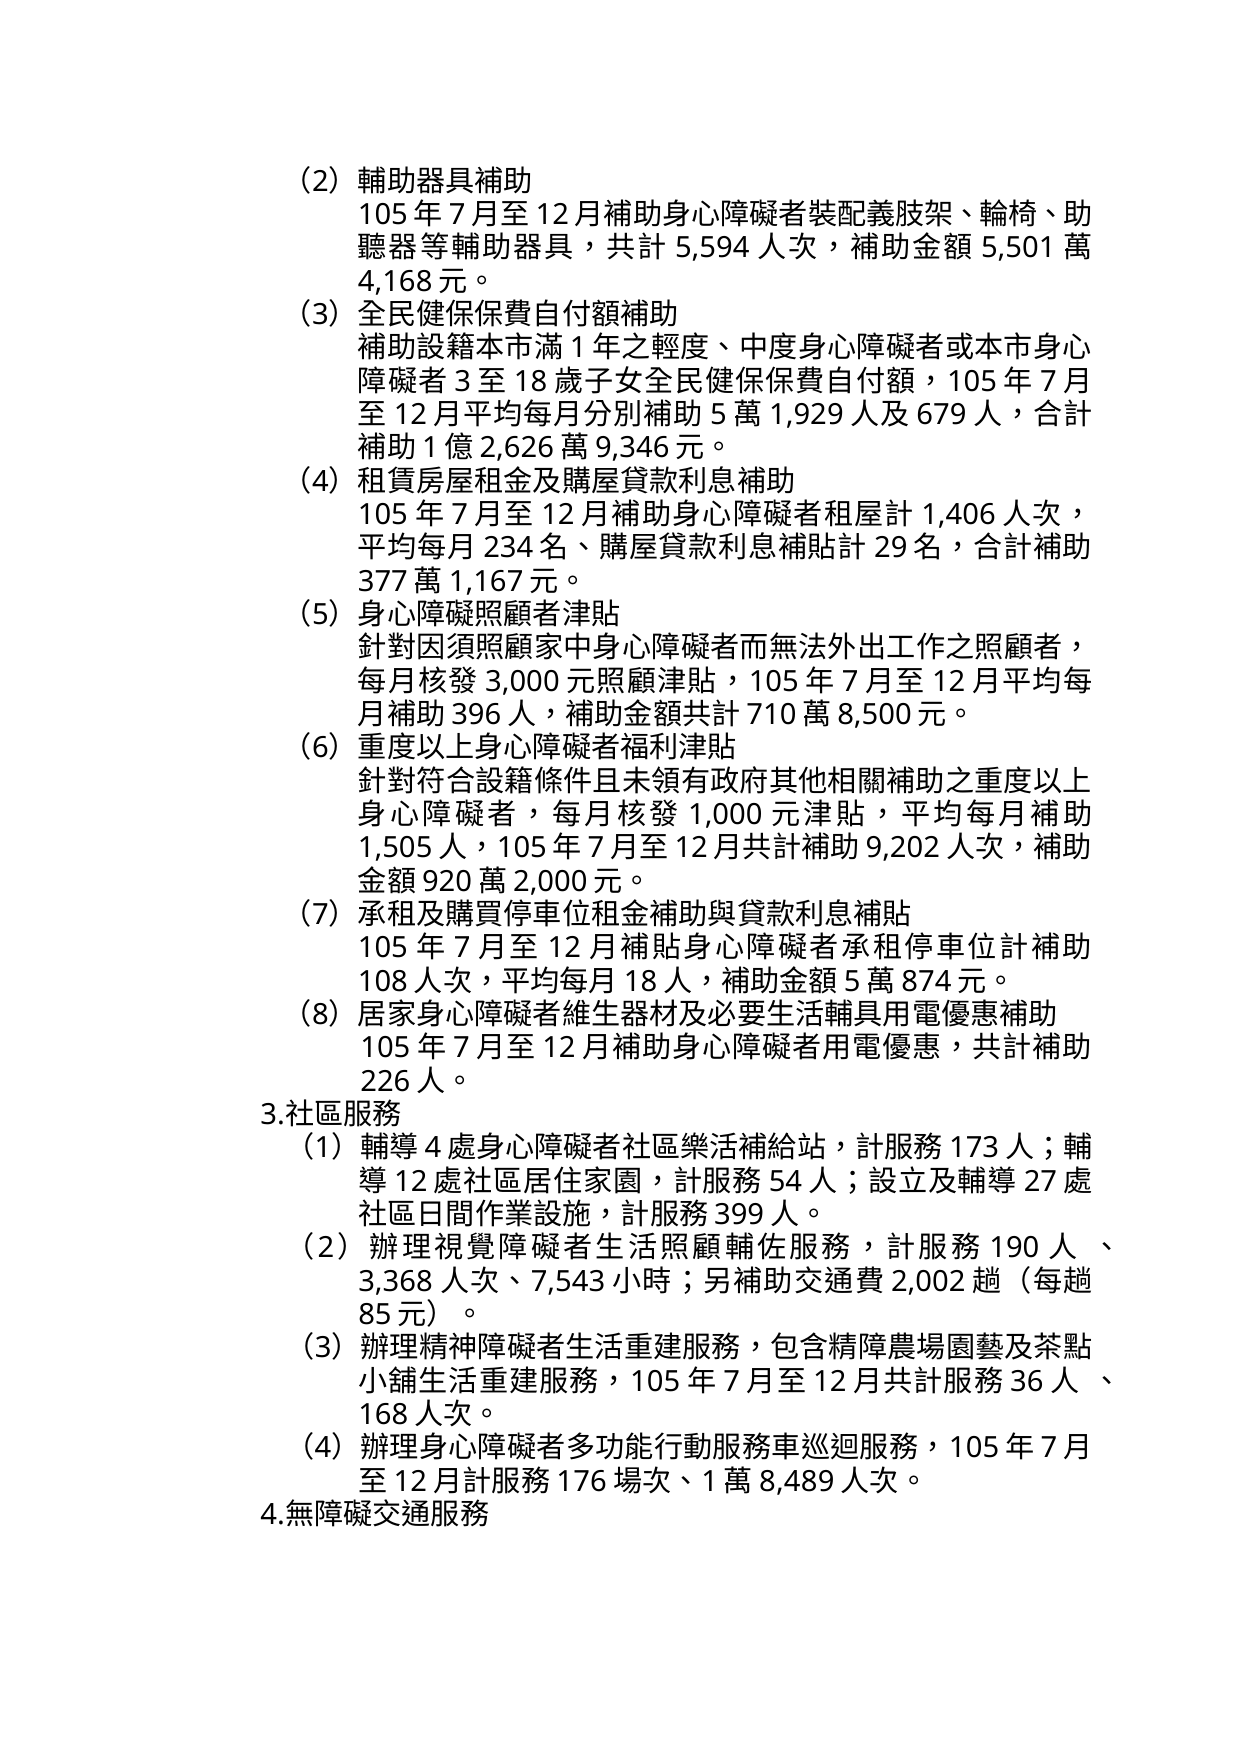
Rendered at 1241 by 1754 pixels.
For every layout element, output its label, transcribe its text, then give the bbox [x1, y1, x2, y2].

text 補助設籍本市滿1年之輕度、中度身心障礙者或本市身心障礙者3至18歲子女全民健保保費自付額，105年7月至12月平均每月分別補助5萬1,929人及679人，合計補助1億2,626萬9,346元。 [358, 331, 1092, 464]
text 4.無障礙交通服務 [260, 1498, 1092, 1531]
text （3）辦理精神障礙者生活重建服務，包含精障農場園藝及茶點小舖生活重建服務，105年7月至12月共計服務36人、168人次。 [285, 1331, 1092, 1431]
text （7）承租及購買停車位租金補助與貸款利息補貼 [283, 898, 1092, 931]
text （6）重度以上身心障礙者福利津貼 [283, 731, 1092, 764]
text 針對符合設籍條件且未領有政府其他相關補助之重度以上身心障礙者，每月核發1,000元津貼，平均每月補助1,505人，105年7月至12月共計補助9,202人次，補助金額920萬2,000元。 [358, 764, 1092, 898]
text （4）辦理身心障礙者多功能行動服務車巡迴服務，105年7月至12月計服務176場次、1萬8,489人次。 [285, 1431, 1092, 1498]
text （5）身心障礙照顧者津貼 [283, 598, 1092, 631]
text 105年7月至12月補貼身心障礙者承租停車位計補助108人次，平均每月18人，補助金額5萬874元。 [358, 931, 1092, 998]
text 105年7月至12月補助身心障礙者裝配義肢架、輪椅、助聽器等輔助器具，共計5,594人次，補助金額5,501萬4,168元。 [358, 198, 1092, 298]
text 3.社區服務 [260, 1098, 1092, 1131]
text 105年7月至12月補助身心障礙者用電優惠，共計補助226人。 [360, 1031, 1092, 1098]
text （2）輔助器具補助 [283, 164, 1092, 198]
text （2）辦理視覺障礙者生活照顧輔佐服務，計服務190人、3,368人次、7,543小時；另補助交通費2,002趟（每趟85元）。 [285, 1231, 1092, 1331]
text （1）輔導4處身心障礙者社區樂活補給站，計服務173人；輔導12處社區居住家園，計服務54人；設立及輔導27處社區日間作業設施，計服務399人。 [285, 1131, 1092, 1231]
text （3）全民健保保費自付額補助 [283, 298, 1092, 331]
text （8）居家身心障礙者維生器材及必要生活輔具用電優惠補助 [283, 998, 1092, 1031]
text 針對因須照顧家中身心障礙者而無法外出工作之照顧者，每月核發3,000元照顧津貼，105年7月至12月平均每月補助396人，補助金額共計710萬8,500元。 [358, 631, 1092, 731]
text （4）租賃房屋租金及購屋貸款利息補助 [283, 464, 1092, 498]
text 105年7月至12月補助身心障礙者租屋計1,406人次，平均每月234名、購屋貸款利息補貼計29名，合計補助377萬1,167元。 [358, 498, 1092, 598]
